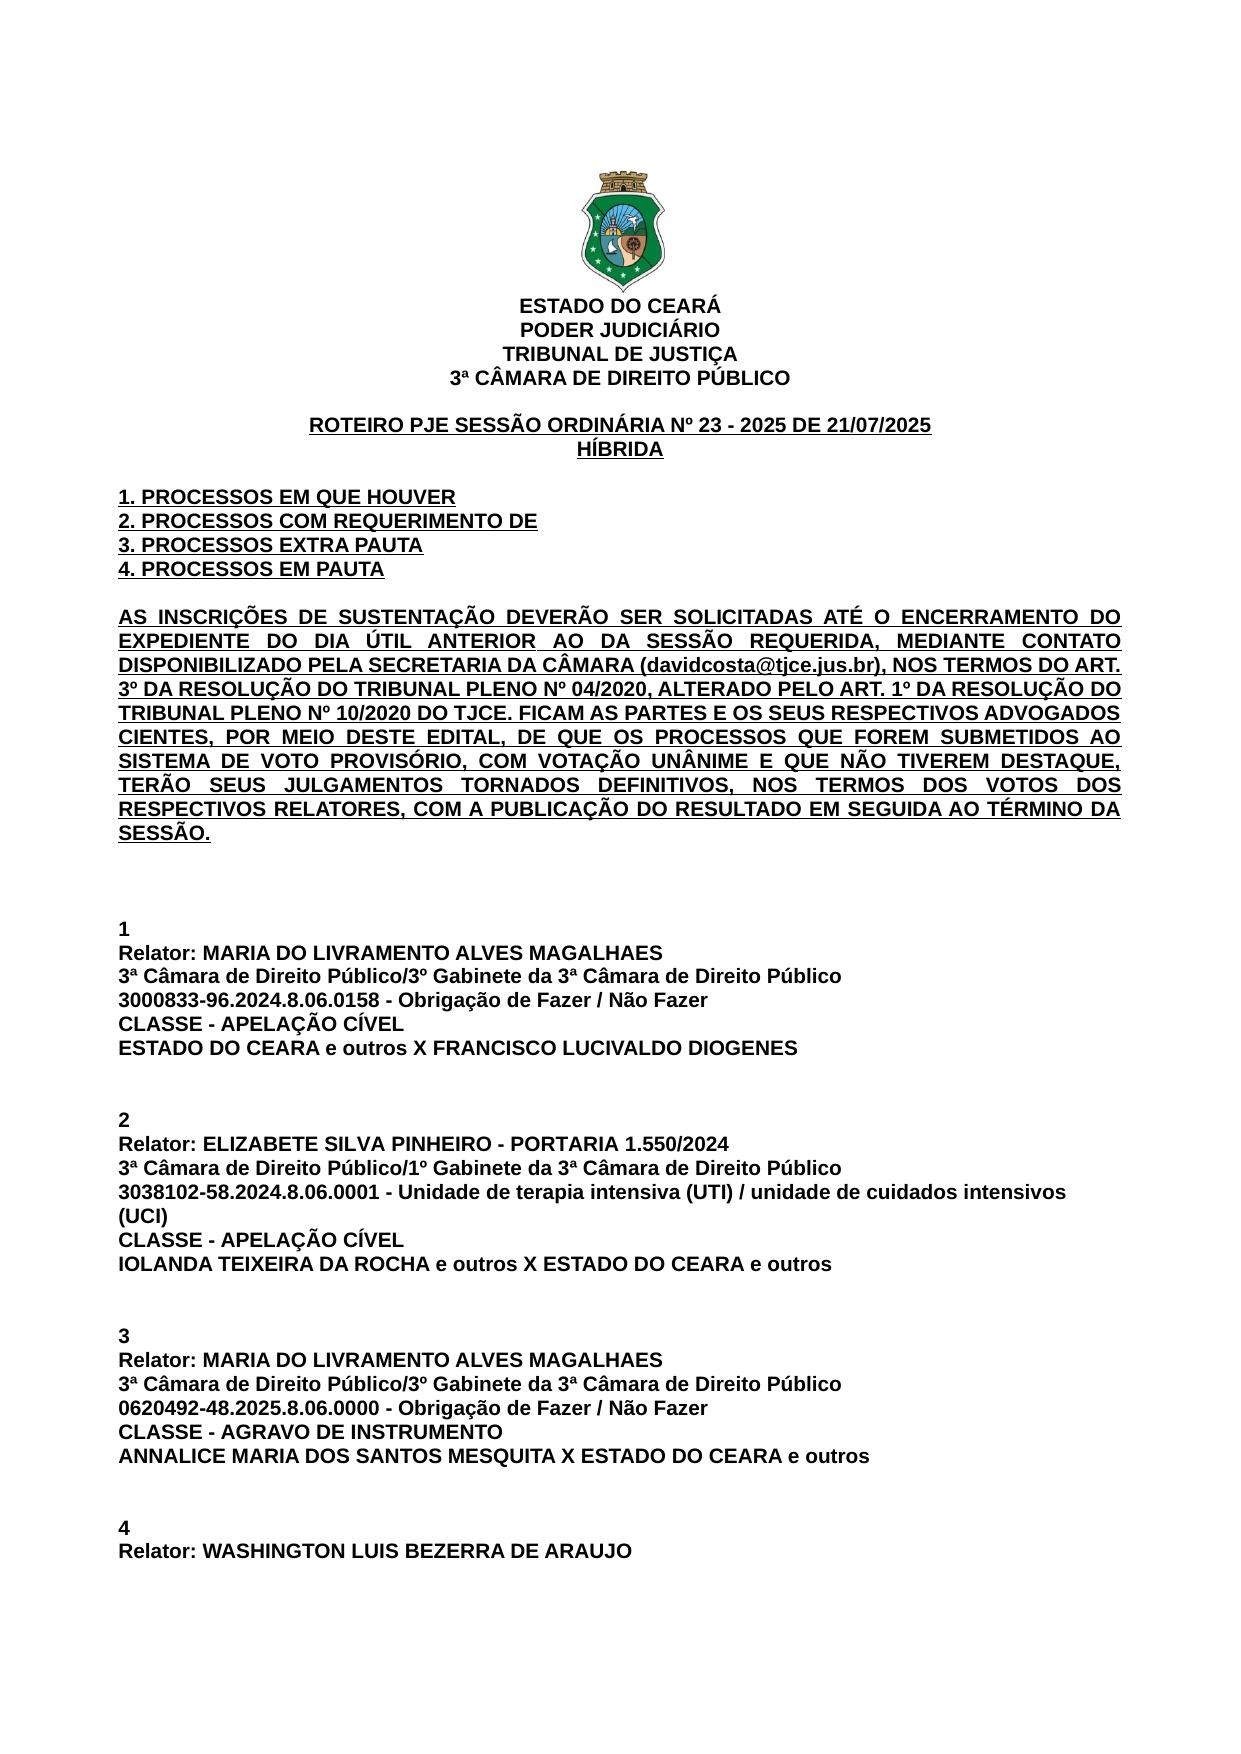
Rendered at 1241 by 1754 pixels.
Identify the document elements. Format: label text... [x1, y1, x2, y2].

text Relator: MARIA DO LIVRAMENTO ALVES MAGALHAES [118, 1348, 1122, 1372]
text CLASSE - AGRAVO DE INSTRUMENTO [118, 1419, 1122, 1443]
text 3000833-96.2024.8.06.0158 - Obrigação de Fazer / Não Fazer [118, 988, 1122, 1012]
text 1 [118, 916, 1122, 940]
text Relator: WASHINGTON LUIS BEZERRA DE ARAUJO [118, 1539, 1122, 1563]
text Relator: MARIA DO LIVRAMENTO ALVES MAGALHAES [118, 940, 1122, 964]
text 3 [118, 1324, 1122, 1348]
text HÍBRIDA [118, 437, 1122, 461]
text 3038102-58.2024.8.06.0001 - Unidade de terapia intensiva (UTI) / unidade de cuidados intensivos (UCI) [118, 1180, 1122, 1228]
text 2. PROCESSOS COM REQUERIMENTO DE [118, 509, 1122, 533]
text 0620492-48.2025.8.06.0000 - Obrigação de Fazer / Não Fazer [118, 1396, 1122, 1419]
text AS INSCRIÇÕES DE SUSTENTAÇÃO DEVERÃO SER SOLICITADAS ATÉ O ENCERRAMENTO DO [118, 605, 1122, 626]
text 3º DA RESOLUÇÃO DO TRIBUNAL PLENO Nº 04/2020, ALTERADO PELO ART. 1º DA RESOLUÇÃO DO [118, 675, 1122, 698]
text ANNALICE MARIA DOS SANTOS MESQUITA X ESTADO DO CEARA e outros [118, 1443, 1122, 1467]
text DISPONIBILIZADO PELA SECRETARIA DA CÂMARA (davidcosta@tjce.jus.br), NOS TERMOS DO ART. [118, 651, 1122, 674]
text RESPECTIVOS RELATORES, COM A PUBLICAÇÃO DO RESULTADO EM SEGUIDA AO TÉRMINO DA SESSÃO. [118, 795, 1122, 844]
text TRIBUNAL DE JUSTIÇA [118, 341, 1122, 365]
text IOLANDA TEIXEIRA DA ROCHA e outros X ESTADO DO CEARA e outros [118, 1252, 1122, 1276]
text 3ª Câmara de Direito Público/1º Gabinete da 3ª Câmara de Direito Público [118, 1156, 1122, 1180]
text 4. PROCESSOS EM PAUTA [118, 557, 1122, 581]
text Relator: ELIZABETE SILVA PINHEIRO - PORTARIA 1.550/2024 [118, 1132, 1122, 1156]
text ESTADO DO CEARÁ [118, 293, 1122, 317]
text ROTEIRO PJE SESSÃO ORDINÁRIA Nº 23 - 2025 DE 21/07/2025 [118, 413, 1122, 437]
text 1. PROCESSOS EM QUE HOUVER [118, 485, 1122, 509]
picture [581, 171, 665, 294]
text 3ª Câmara de Direito Público/3º Gabinete da 3ª Câmara de Direito Público [118, 964, 1122, 988]
text 3ª CÂMARA DE DIREITO PÚBLICO [118, 365, 1122, 389]
text SISTEMA DE VOTO PROVISÓRIO, COM VOTAÇÃO UNÂNIME E QUE NÃO TIVEREM DESTAQUE, TERÃO SEUS JULGAMENTOS TORNADOS DEFINITIVOS, NOS TERMOS DOS VOTOS DOS [118, 747, 1122, 794]
text ESTADO DO CEARA e outros X FRANCISCO LUCIVALDO DIOGENES [118, 1036, 1122, 1060]
text 2 [118, 1108, 1122, 1132]
text PODER JUDICIÁRIO [118, 317, 1122, 341]
text 3ª Câmara de Direito Público/3º Gabinete da 3ª Câmara de Direito Público [118, 1372, 1122, 1396]
text 4 [118, 1515, 1122, 1539]
text EXPEDIENTE DO DIA ÚTIL ANTERIOR AO DA SESSÃO REQUERIDA, MEDIANTE CONTATO [118, 627, 1122, 650]
text 3. PROCESSOS EXTRA PAUTA [118, 533, 1122, 557]
text TRIBUNAL PLENO Nº 10/2020 DO TJCE. FICAM AS PARTES E OS SEUS RESPECTIVOS ADVOGADOS CIENTES, POR MEIO DESTE EDITAL, DE QUE OS PROCESSOS QUE FOREM SUBMETIDOS AO [118, 699, 1122, 746]
text CLASSE - APELAÇÃO CÍVEL [118, 1228, 1122, 1252]
text CLASSE - APELAÇÃO CÍVEL [118, 1012, 1122, 1036]
